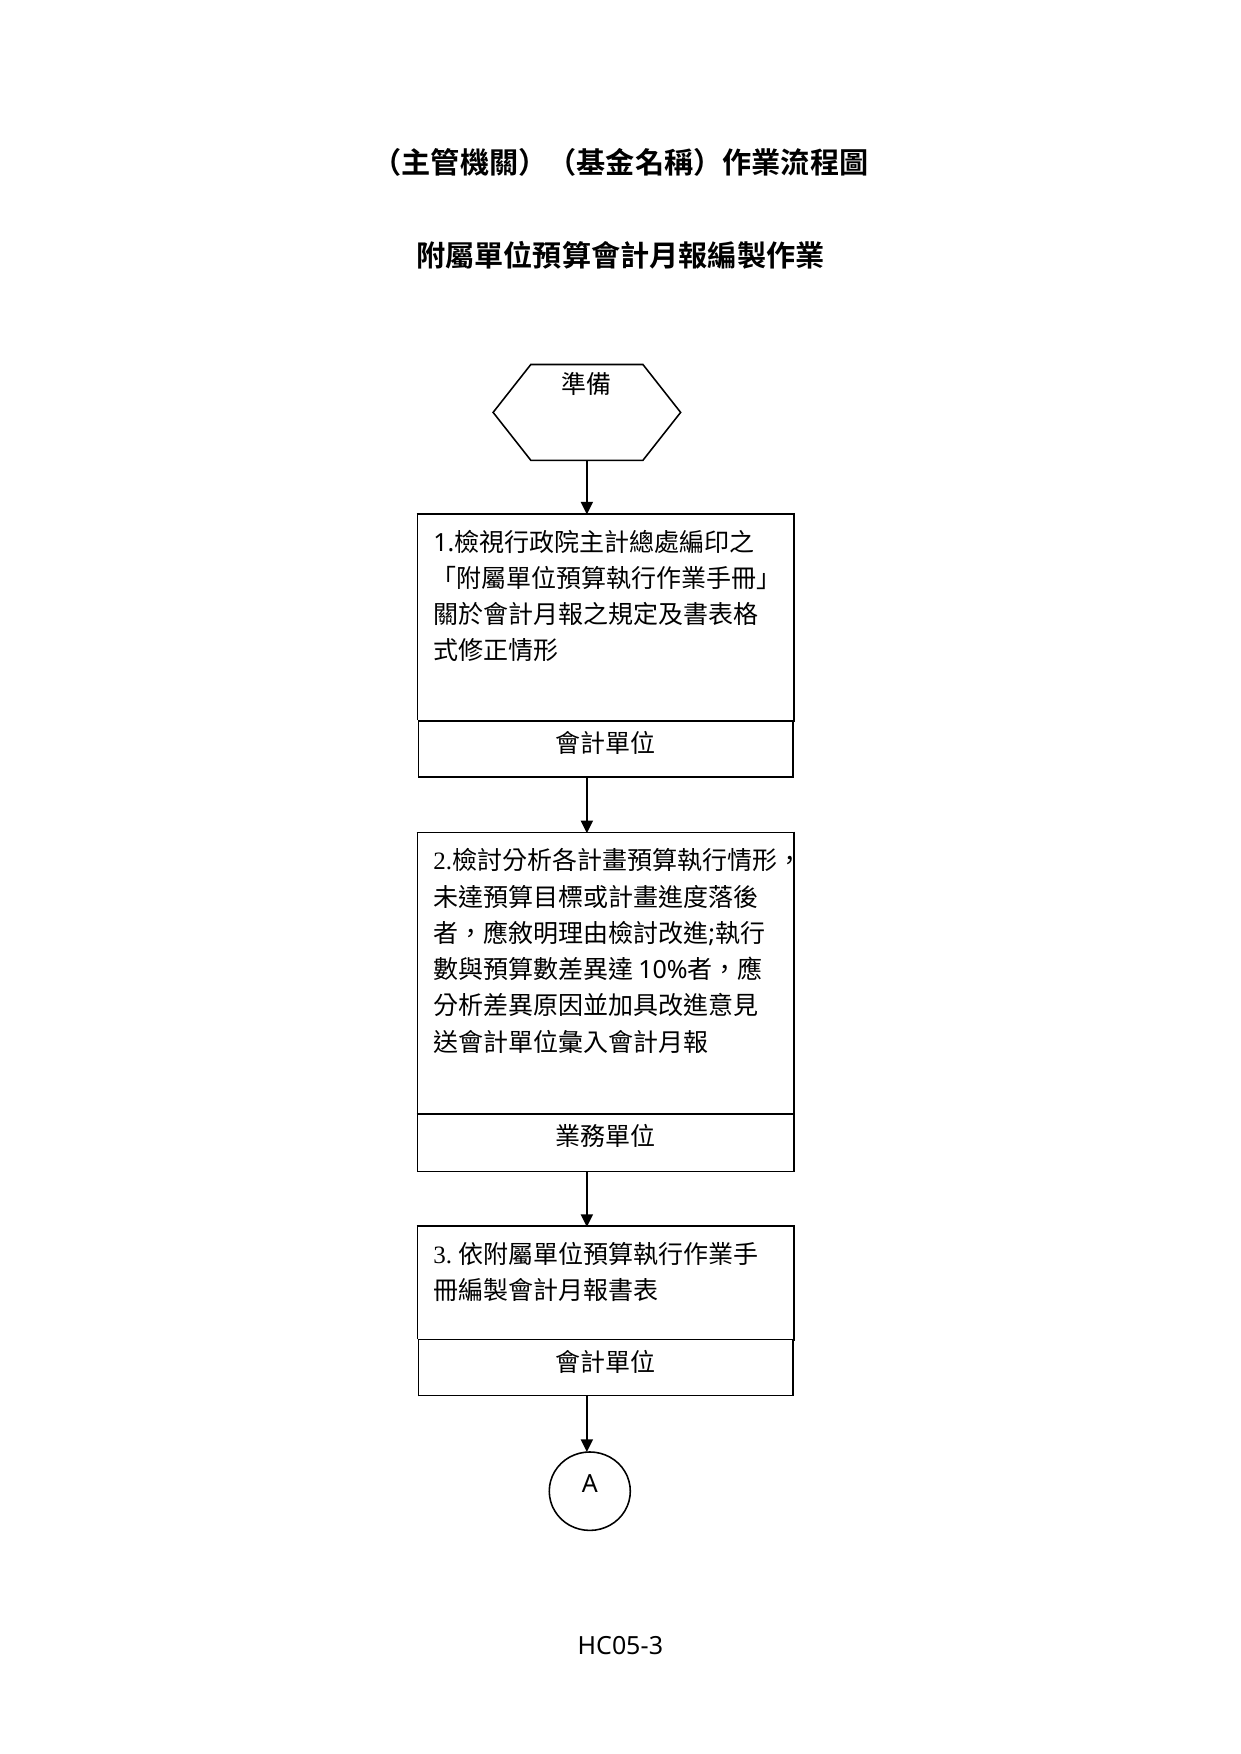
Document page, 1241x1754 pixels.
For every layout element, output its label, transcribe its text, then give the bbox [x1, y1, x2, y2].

text 3. 依附屬單位預算執行作業手冊編製會計月報書表 [433, 1234, 778, 1307]
text 業務單位 [433, 1122, 778, 1151]
text 2.檢討分析各計畫預算執行情形，未達預算目標或計畫進度落後者，應敘明理由檢討改進;執行數與預算數差異達10%者，應分析差異原因並加具改進意見送會計單位彙入會計月報 [433, 841, 778, 1058]
text 會計單位 [434, 729, 777, 758]
text 附屬單位預算會計月報編製作業 [118, 217, 1122, 292]
text （主管機關）（基金名稱）作業流程圖 [118, 123, 1122, 198]
text 1.檢視行政院主計總處編印之「附屬單位預算執行作業手冊」關於會計月報之規定及書表格式修正情形 [433, 522, 778, 667]
text 會計單位 [434, 1348, 777, 1377]
